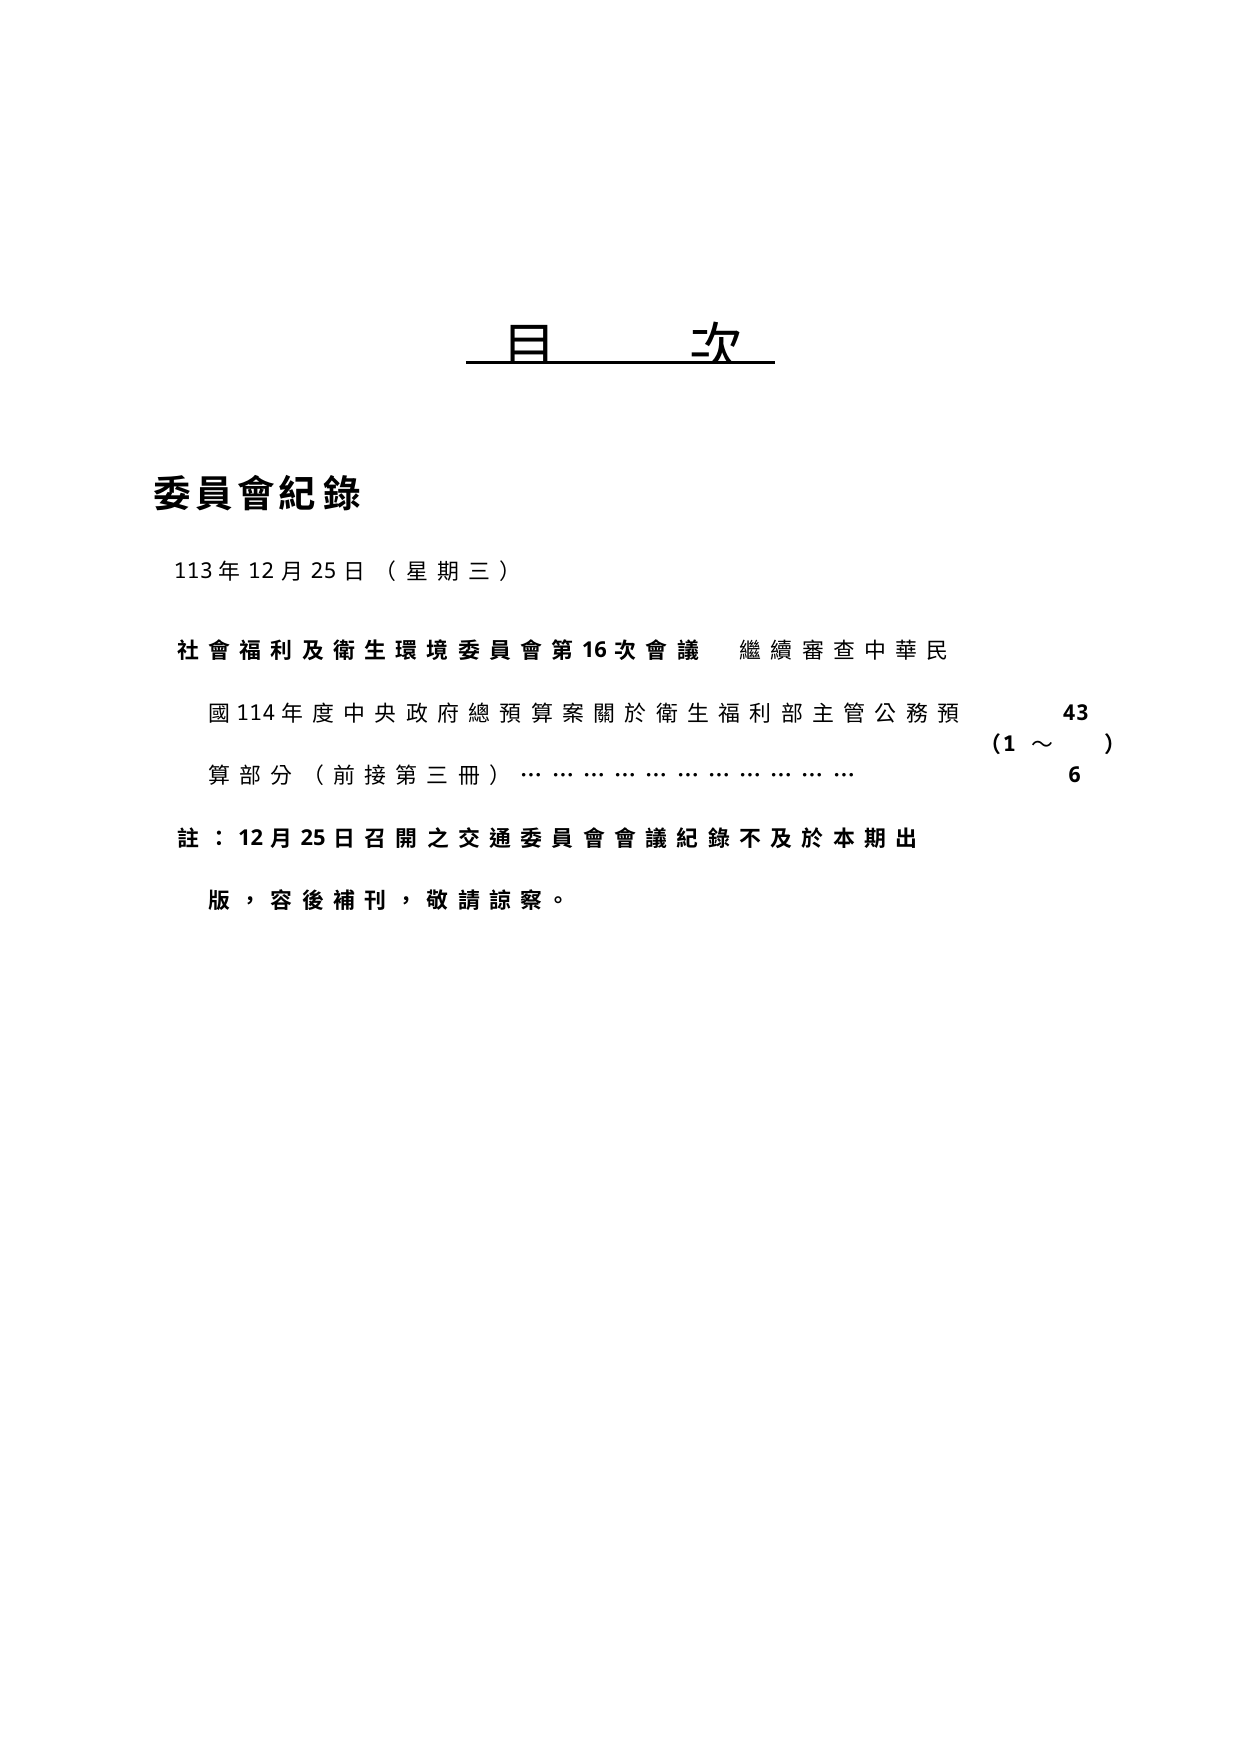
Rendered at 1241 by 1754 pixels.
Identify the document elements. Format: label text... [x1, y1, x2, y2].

table_cell 1 [986, 618, 1023, 806]
table_header 目 次 [466, 281, 774, 361]
table_cell [986, 806, 1023, 931]
table_cell （ [967, 618, 986, 806]
table_cell [1023, 806, 1053, 931]
table_cell 436 [1053, 618, 1091, 806]
table_cell [967, 806, 986, 931]
table_cell ） [1091, 618, 1108, 806]
table_cell [1053, 806, 1091, 931]
table_header 委員會紀錄 113年12月25日（星期三） [150, 443, 1108, 618]
table_cell [1091, 806, 1108, 931]
table_cell ～ [1023, 618, 1053, 806]
table_cell 註：12月25日召開之交通委員會會議紀錄不及於本期出版，容後補刊，敬請諒察。 [150, 806, 967, 931]
table_cell 社會福利及衛生環境委員會第16次會議 繼續審查中華民國114年度中央政府總預算案關於衛生福利部主管公務預算部分（前接第三冊）…………………………… [150, 618, 967, 806]
